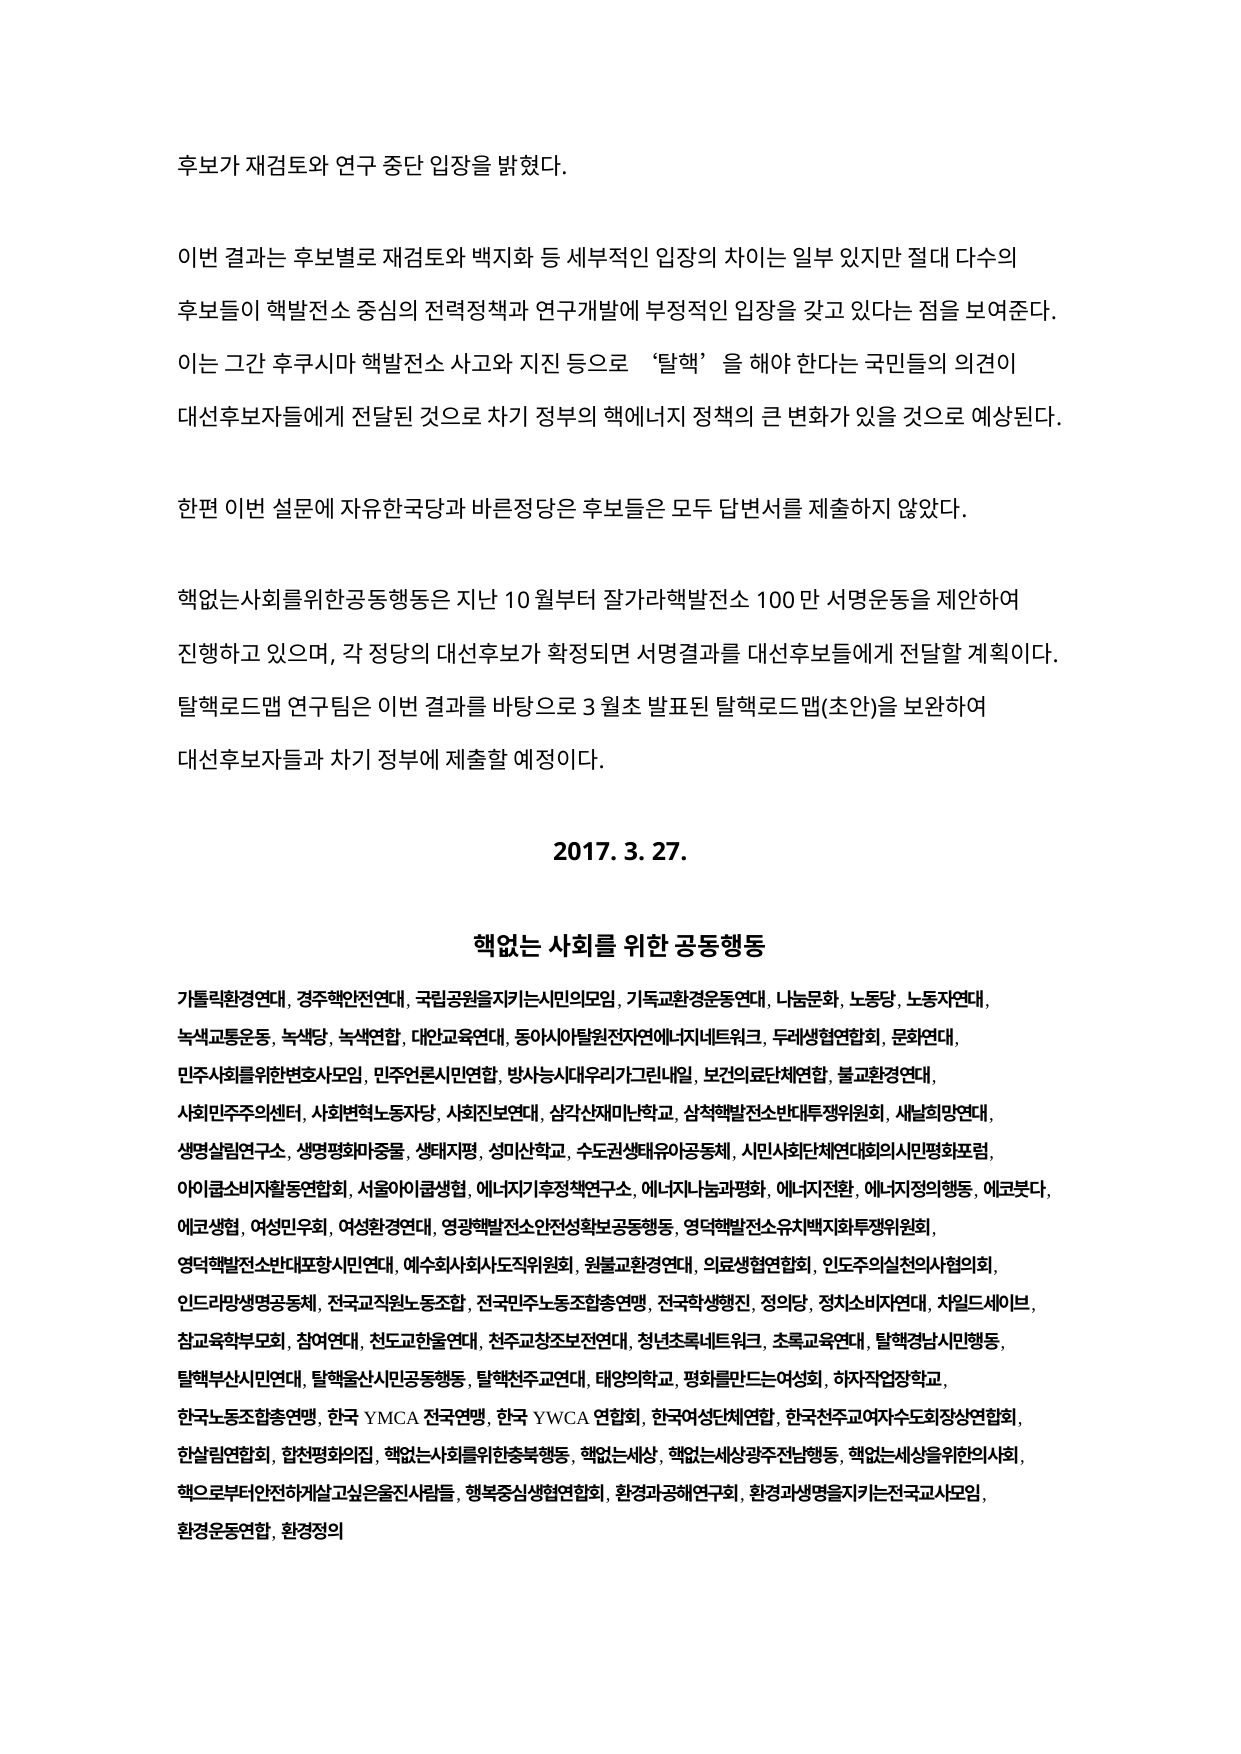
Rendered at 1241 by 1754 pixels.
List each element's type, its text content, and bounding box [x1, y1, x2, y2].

text 핵없는 사회를 위한 공동행동 [177, 927, 1063, 963]
text 2017. 3. 27. [177, 834, 1063, 868]
text 이번 결과는 후보별로 재검토와 백지화 등 세부적인 입장의 차이는 일부 있지만 절대 다수의 후보들이 핵발전소 중심의 전력정책과 연구개발에 부정적인 입장을 갖고 있다는 점을 보여준다. 이는 그간 후쿠시마 핵발전소 사고와 지진 등으로 ‘탈핵’을 해야 한다는 국민들의 의견이 대선후보자들에게 전달된 것으로 차기 정부의 핵에너지 정책의 큰 변화가 있을 것으로 예상된다. [177, 239, 1063, 432]
text 핵없는사회를위한공동행동은 지난 10월부터 잘가라핵발전소 100만 서명운동을 제안하여 진행하고 있으며, 각 정당의 대선후보가 확정되면 서명결과를 대선후보들에게 전달할 계획이다. 탈핵로드맵 연구팀은 이번 결과를 바탕으로 3월초 발표된 탈핵로드맵(초안)을 보완하여 대선후보자들과 차기 정부에 제출할 예정이다. [177, 582, 1063, 775]
text 한편 이번 설문에 자유한국당과 바른정당은 후보들은 모두 답변서를 제출하지 않았다. [177, 491, 1063, 524]
text 후보가 재검토와 연구 중단 입장을 밝혔다. [177, 148, 1063, 181]
text 가톨릭환경연대, 경주핵안전연대, 국립공원을지키는시민의모임, 기독교환경운동연대, 나눔문화, 노동당, 노동자연대, 녹색교통운동, 녹색당, 녹색연합, 대안교육연대, 동아시아탈원전자연에너지네트워크, 두레생협연합회, 문화연대, 민주사회를위한변호사모임, 민주언론시민연합, 방사능시대우리가그린내일, 보건의료단체연합, 불교환경연대, 사회민주주의센터, 사회변혁노동자당, 사회진보연대, 삼각산재미난학교, 삼척핵발전소반대투쟁위원회, 새날희망연대, 생명살림연구소, 생명평화마중물, 생태지평, 성미산학교, 수도권생태유아공동체, 시민사회단체연대회의시민평화포럼, 아이쿱소비자활동연합회, 서울아이쿱생협, 에너지기후정책연구소, 에너지나눔과평화, 에너지전환, 에너지정의행동, 에코붓다, 에코생협, 여성민우회, 여성환경연대, 영광핵발전소안전성확보공동행동, 영덕핵발전소유치백지화투쟁위원회, 영덕핵발전소반대포항시민연대, 예수회사회사도직위원회, 원불교환경연대, 의료생협연합회, 인도주의실천의사협의회, 인드라망생명공동체, 전국교직원노동조합, 전국민주노동조합총연맹, 전국학생행진, 정의당, 정치소비자연대, 차일드세이브, 참교육학부모회, 참여연대, 천도교한울연대, 천주교창조보전연대, 청년초록네트워크, 초록교육연대, 탈핵경남시민행동, 탈핵부산시민연대, 탈핵울산시민공동행동, 탈핵천주교연대, 태양의학교, 평화를만드는여성회, 하자작업장학교, 한국노동조합총연맹, 한국YMCA전국연맹, 한국YWCA연합회, 한국여성단체연합, 한국천주교여자수도회장상연합회, 한살림연합회, 합천평화의집, 핵없는사회를위한충북행동, 핵없는세상, 핵없는세상광주전남행동, 핵없는세상을위한의사회, 핵으로부터안전하게살고싶은울진사람들, 행복중심생협연합회, 환경과공해연구회, 환경과생명을지키는전국교사모임, 환경운동연합, 환경정의 [177, 985, 1063, 1544]
